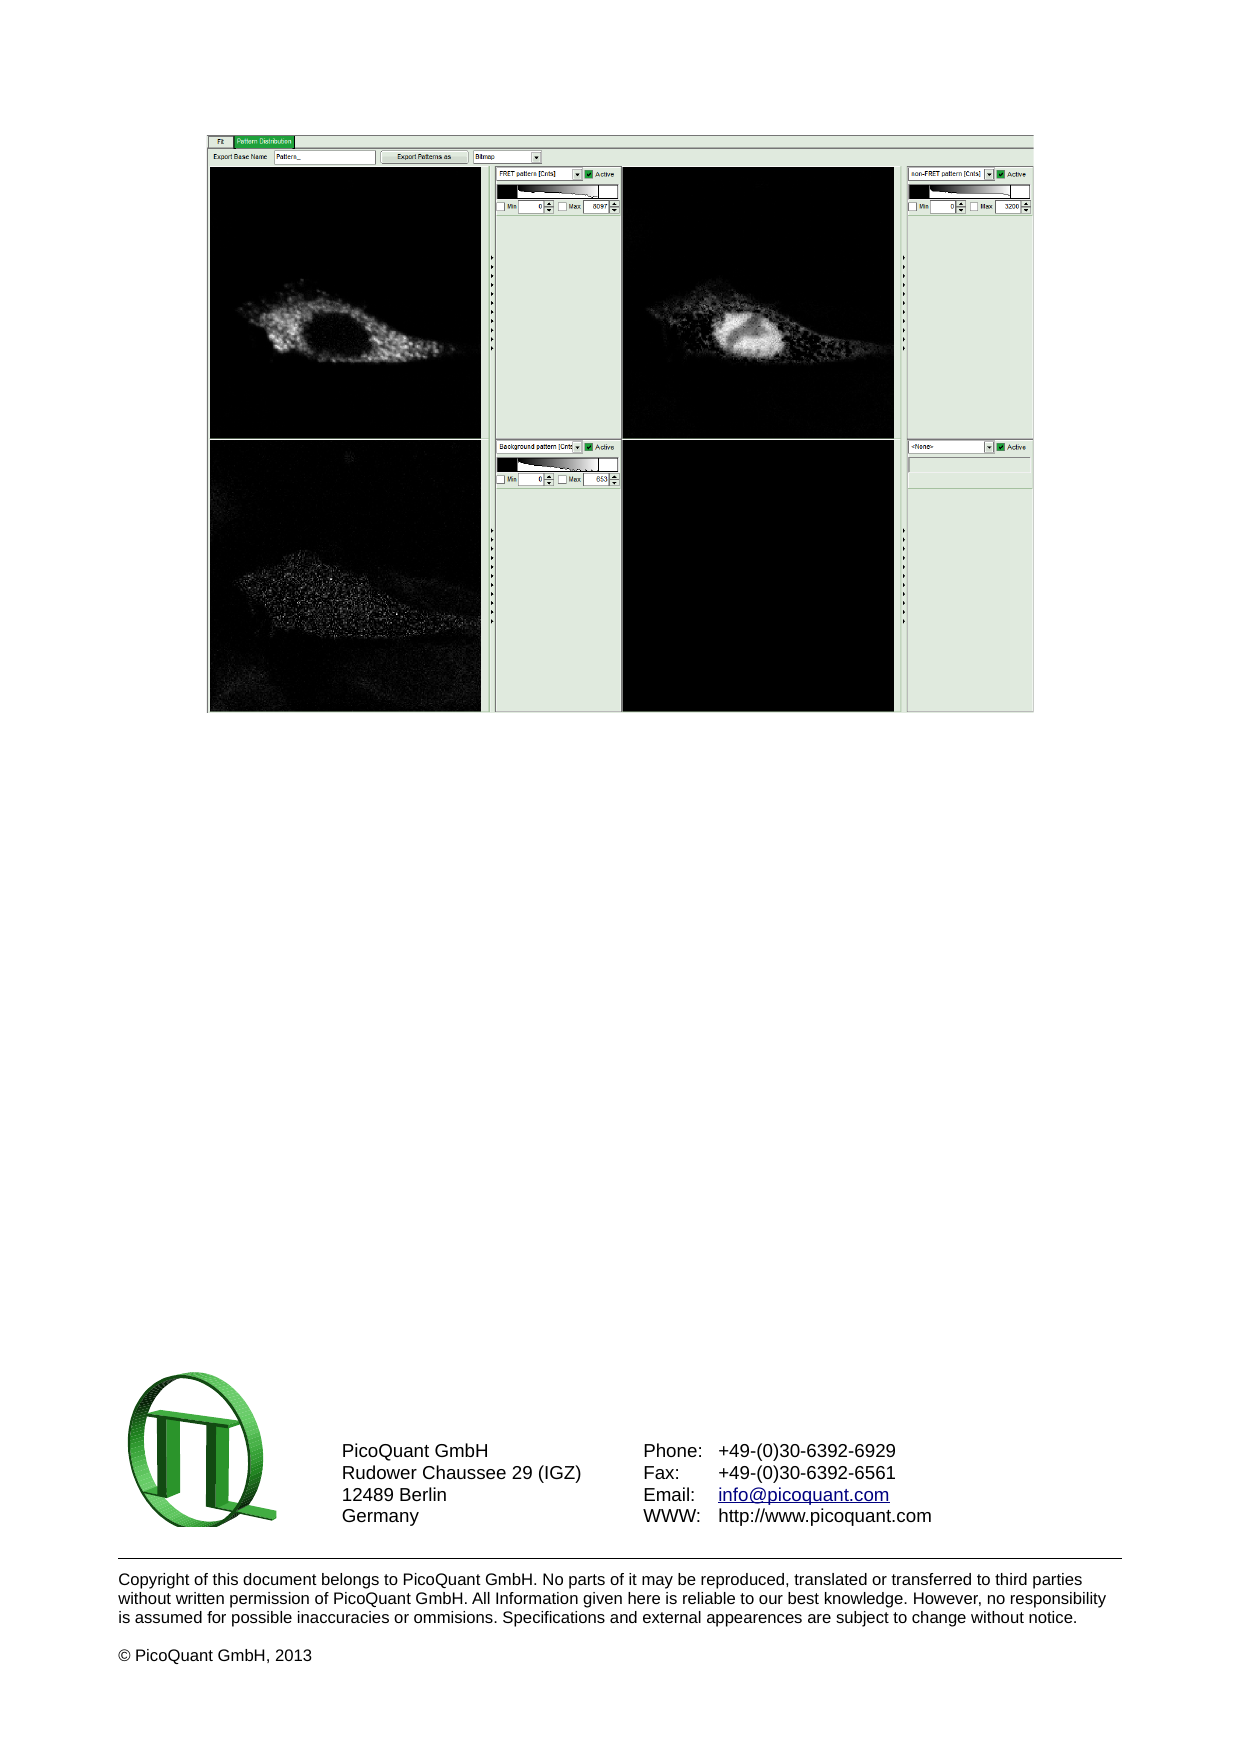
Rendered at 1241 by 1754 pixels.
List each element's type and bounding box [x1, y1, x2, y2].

picture [206, 135, 1034, 713]
